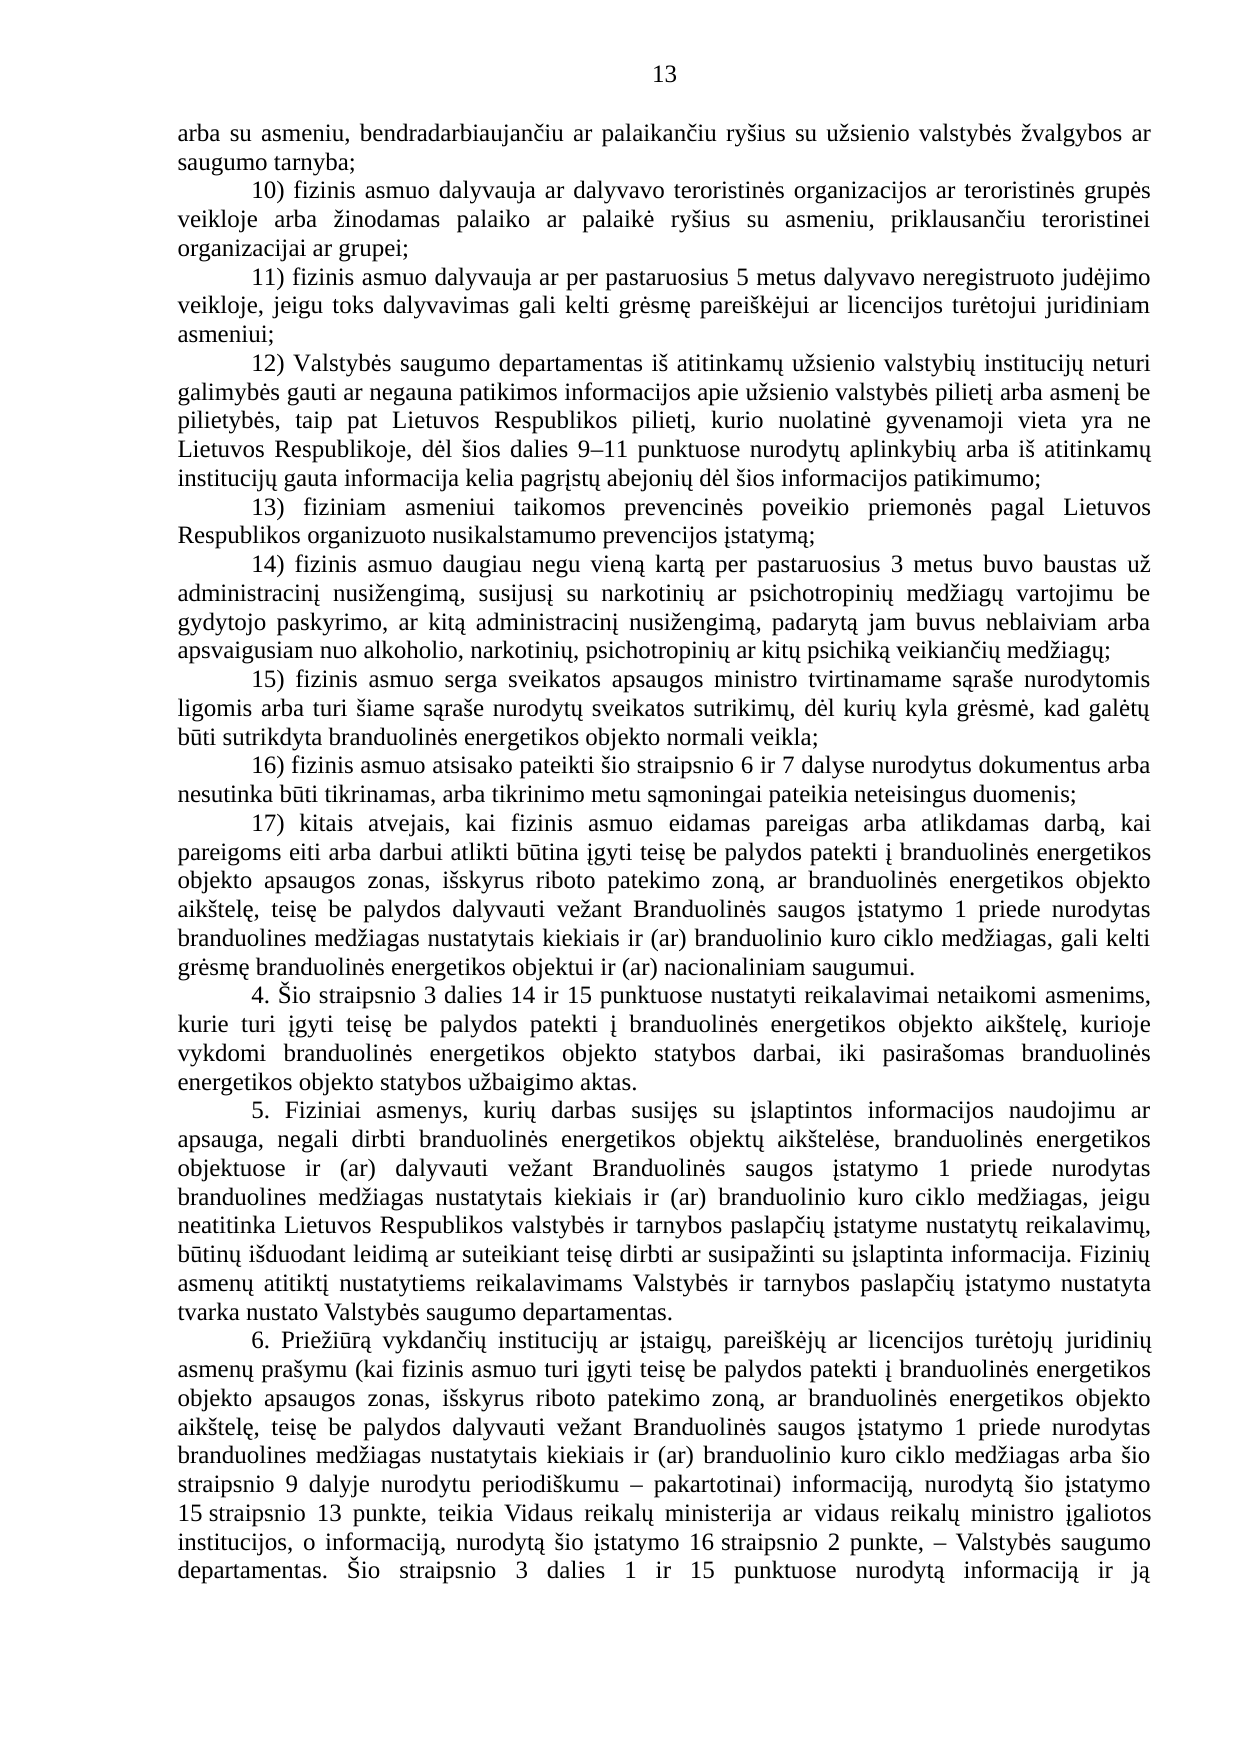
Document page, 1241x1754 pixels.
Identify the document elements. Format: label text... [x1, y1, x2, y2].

text 6. Priežiūrą vykdančių institucijų ar įstaigų, pareiškėjų ar licencijos turėtojų juridinių asmenų prašymu (kai fizinis asmuo turi įgyti teisę be palydos patekti į branduolinės energetikos objekto apsaugos zonas, išskyrus riboto patekimo zoną, ar branduolinės energetikos objekto aikštelę, teisę be palydos dalyvauti vežant Branduolinės saugos įstatymo 1 priede nurodytas branduolines medžiagas nustatytais kiekiais ir (ar) branduolinio kuro ciklo medžiagas arba šio straipsnio 9 dalyje nurodytu periodiškumu – pakartotinai) informaciją, nurodytą šio įstatymo 15 straipsnio 13 punkte, teikia Vidaus reikalų ministerija ar vidaus reikalų ministro įgaliotos institucijos, o informaciją, nurodytą šio įstatymo 16 straipsnio 2 punkte, – Valstybės saugumo departamentas. Šio straipsnio 3 dalies 1 ir 15 punktuose nurodytą informaciją ir ją [177, 1326, 1152, 1584]
text 16) fizinis asmuo atsisako pateikti šio straipsnio 6 ir 7 dalyse nurodytus dokumentus arba nesutinka būti tikrinamas, arba tikrinimo metu sąmoningai pateikia neteisingus duomenis; [177, 751, 1152, 808]
text 5. Fiziniai asmenys, kurių darbas susijęs su įslaptintos informacijos naudojimu ar apsauga, negali dirbti branduolinės energetikos objektų aikštelėse, branduolinės energetikos objektuose ir (ar) dalyvauti vežant Branduolinės saugos įstatymo 1 priede nurodytas branduolines medžiagas nustatytais kiekiais ir (ar) branduolinio kuro ciklo medžiagas, jeigu neatitinka Lietuvos Respublikos valstybės ir tarnybos paslapčių įstatyme nustatytų reikalavimų, būtinų išduodant leidimą ar suteikiant teisę dirbti ar susipažinti su įslaptinta informacija. Fizinių asmenų atitiktį nustatytiems reikalavimams Valstybės ir tarnybos paslapčių įstatymo nustatyta tvarka nustato Valstybės saugumo departamentas. [177, 1096, 1152, 1326]
text 11) fizinis asmuo dalyvauja ar per pastaruosius 5 metus dalyvavo neregistruoto judėjimo veikloje, jeigu toks dalyvavimas gali kelti grėsmę pareiškėjui ar licencijos turėtojui juridiniam asmeniui; [177, 262, 1152, 348]
text 4. Šio straipsnio 3 dalies 14 ir 15 punktuose nustatyti reikalavimai netaikomi asmenims, kurie turi įgyti teisę be palydos patekti į branduolinės energetikos objekto aikštelę, kurioje vykdomi branduolinės energetikos objekto statybos darbai, iki pasirašomas branduolinės energetikos objekto statybos užbaigimo aktas. [177, 981, 1152, 1096]
text 10) fizinis asmuo dalyvauja ar dalyvavo teroristinės organizacijos ar teroristinės grupės veikloje arba žinodamas palaiko ar palaikė ryšius su asmeniu, priklausančiu teroristinei organizacijai ar grupei; [177, 176, 1152, 262]
text 12) Valstybės saugumo departamentas iš atitinkamų užsienio valstybių institucijų neturi galimybės gauti ar negauna patikimos informacijos apie užsienio valstybės pilietį arba asmenį be pilietybės, taip pat Lietuvos Respublikos pilietį, kurio nuolatinė gyvenamoji vieta yra ne Lietuvos Respublikoje, dėl šios dalies 9–11 punktuose nurodytų aplinkybių arba iš atitinkamų institucijų gauta informacija kelia pagrįstų abejonių dėl šios informacijos patikimumo; [177, 348, 1152, 492]
text 13) fiziniam asmeniui taikomos prevencinės poveikio priemonės pagal Lietuvos Respublikos organizuoto nusikalstamumo prevencijos įstatymą; [177, 492, 1152, 549]
text arba su asmeniu, bendradarbiaujančiu ar palaikančiu ryšius su užsienio valstybės žvalgybos ar saugumo tarnyba; [177, 118, 1152, 176]
text 17) kitais atvejais, kai fizinis asmuo eidamas pareigas arba atlikdamas darbą, kai pareigoms eiti arba darbui atlikti būtina įgyti teisę be palydos patekti į branduolinės energetikos objekto apsaugos zonas, išskyrus riboto patekimo zoną, ar branduolinės energetikos objekto aikštelę, teisę be palydos dalyvauti vežant Branduolinės saugos įstatymo 1 priede nurodytas branduolines medžiagas nustatytais kiekiais ir (ar) branduolinio kuro ciklo medžiagas, gali kelti grėsmę branduolinės energetikos objektui ir (ar) nacionaliniam saugumui. [177, 808, 1152, 981]
text 15) fizinis asmuo serga sveikatos apsaugos ministro tvirtinamame sąraše nurodytomis ligomis arba turi šiame sąraše nurodytų sveikatos sutrikimų, dėl kurių kyla grėsmė, kad galėtų būti sutrikdyta branduolinės energetikos objekto normali veikla; [177, 664, 1152, 751]
text 14) fizinis asmuo daugiau negu vieną kartą per pastaruosius 3 metus buvo baustas už administracinį nusižengimą, susijusį su narkotinių ar psichotropinių medžiagų vartojimu be gydytojo paskyrimo, ar kitą administracinį nusižengimą, padarytą jam buvus neblaiviam arba apsvaigusiam nuo alkoholio, narkotinių, psichotropinių ar kitų psichiką veikiančių medžiagų; [177, 549, 1152, 664]
